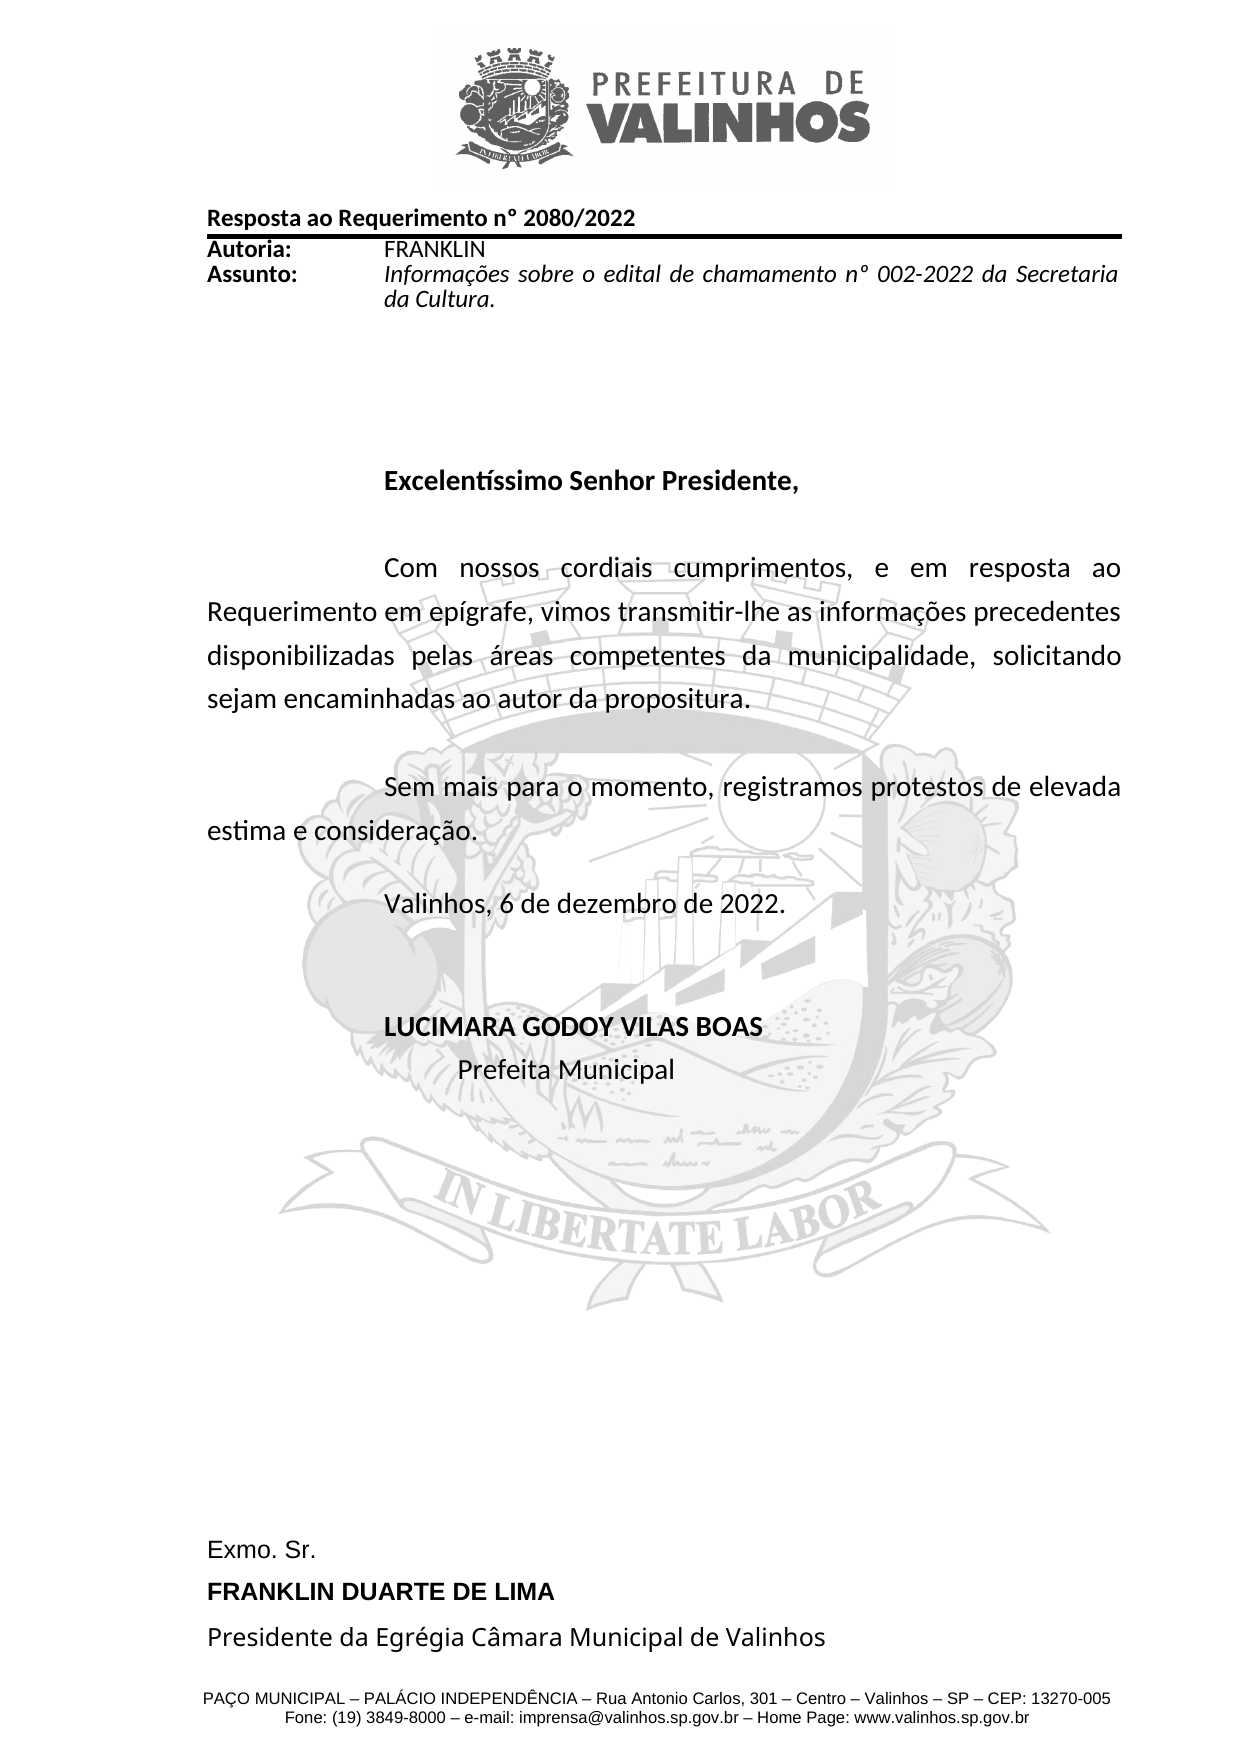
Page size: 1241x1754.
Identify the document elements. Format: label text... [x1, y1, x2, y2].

text Sem mais para o momento, registramos protestos de elevada estima e consideração. [1094, 774, 1122, 847]
text Valinhos, 6 de dezembro de 2022. [207, 891, 235, 920]
text LUCIMARA GODOY VILAS BOAS [1094, 1014, 1122, 1043]
text Prefeita Municipal [1094, 1058, 1122, 1087]
picture [438, 29, 891, 185]
text LUCIMARA GODOY VILAS BOAS [207, 1014, 235, 1043]
picture [235, 518, 1094, 1355]
picture [1090, 609, 1094, 619]
text Prefeita Municipal [207, 1058, 235, 1087]
text Valinhos, 6 de dezembro de 2022. [1094, 891, 1122, 920]
text Excelentíssimo Senhor Presidente, [207, 468, 1122, 497]
text Sem mais para o momento, registramos protestos de elevada estima e consideração. [207, 774, 235, 847]
